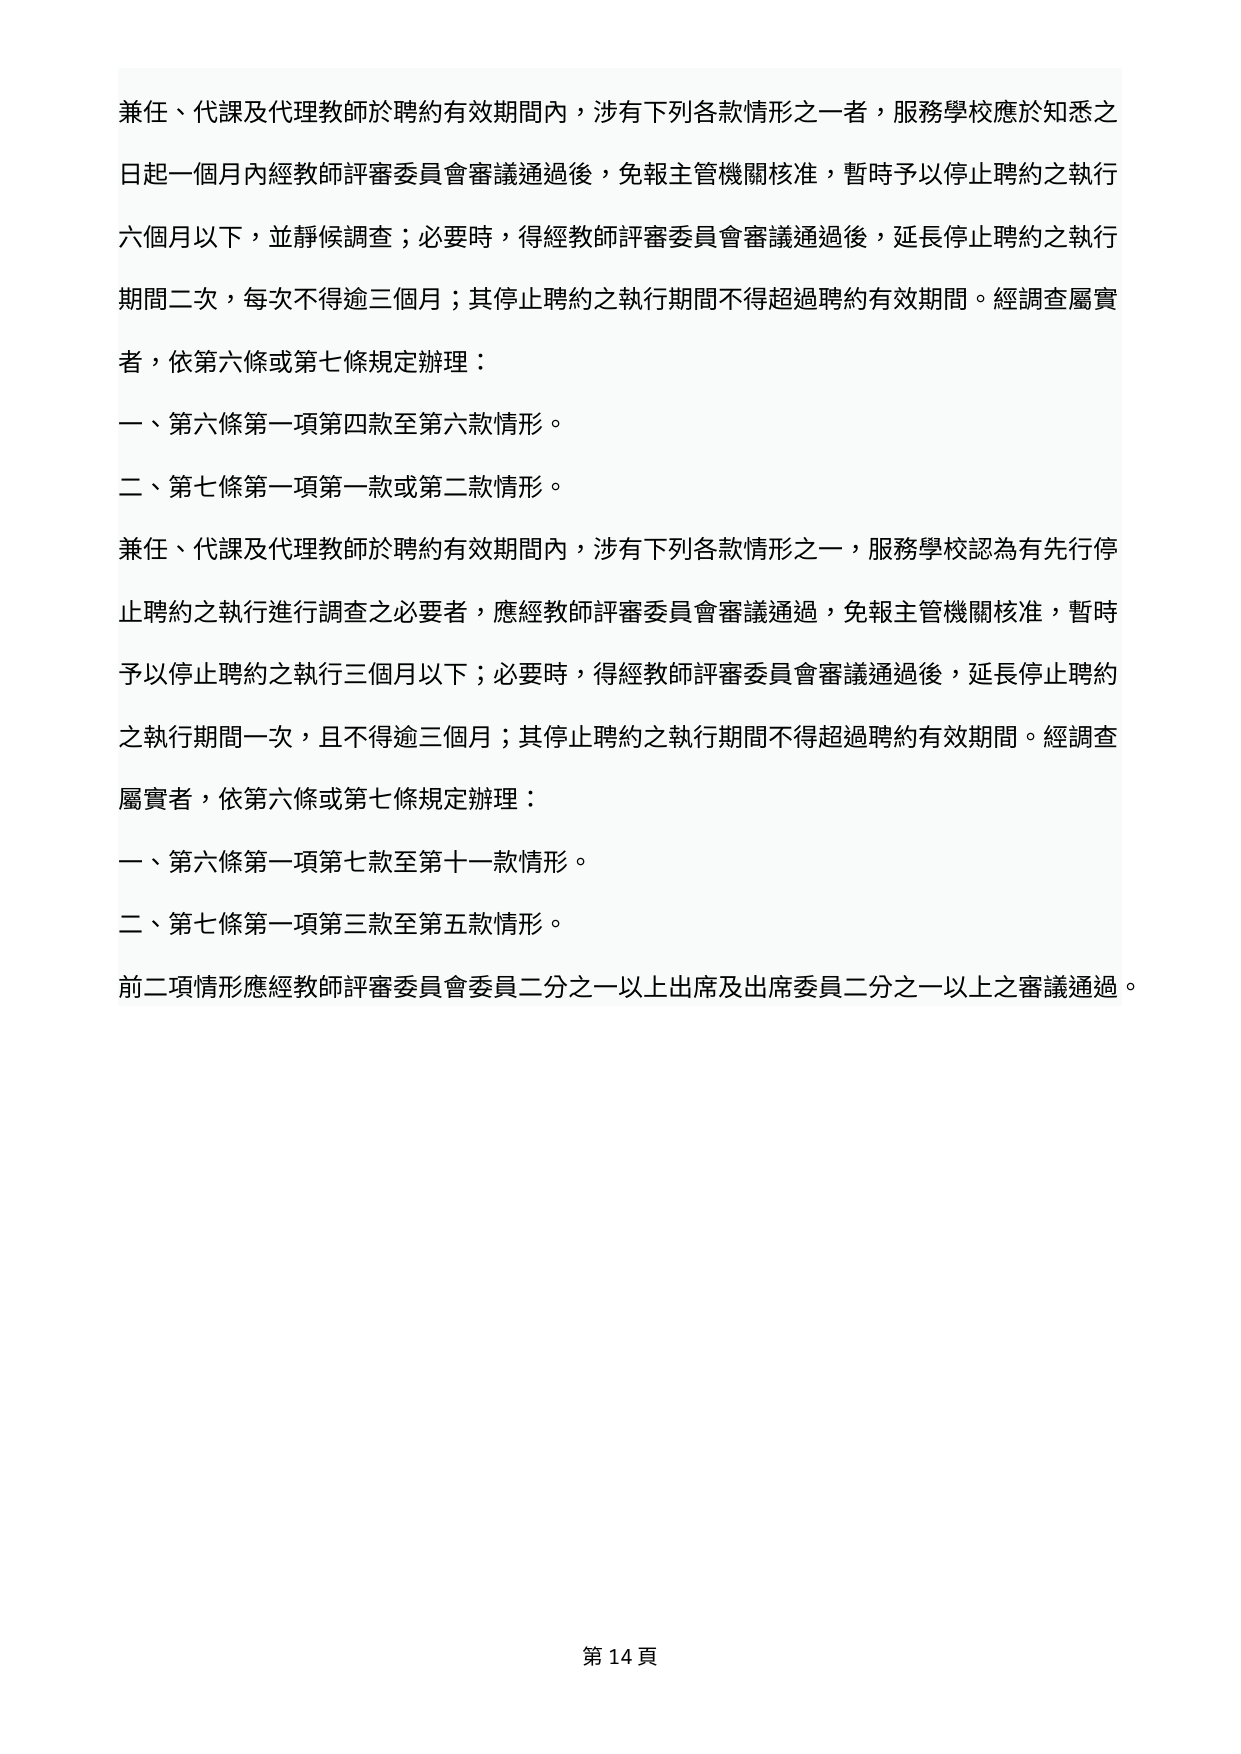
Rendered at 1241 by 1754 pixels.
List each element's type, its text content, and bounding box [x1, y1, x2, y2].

text 一、第六條第一項第七款至第十一款情形。 [118, 818, 1122, 881]
text 兼任、代課及代理教師於聘約有效期間內，涉有下列各款情形之一，服務學校認為有先行停止聘約之執行進行調查之必要者，應經教師評審委員會審議通過，免報主管機關核准，暫時予以停止聘約之執行三個月以下；必要時，得經教師評審委員會審議通過後，延長停止聘約之執行期間一次，且不得逾三個月；其停止聘約之執行期間不得超過聘約有效期間。經調查屬實者，依第六條或第七條規定辦理： [118, 506, 1122, 818]
text 二、第七條第一項第一款或第二款情形。 [118, 443, 1122, 506]
text 一、第六條第一項第四款至第六款情形。 [118, 381, 1122, 443]
text 前二項情形應經教師評審委員會委員二分之一以上出席及出席委員二分之一以上之審議通過。 [118, 943, 1122, 1006]
text 二、第七條第一項第三款至第五款情形。 [118, 881, 1122, 943]
text 兼任、代課及代理教師於聘約有效期間內，涉有下列各款情形之一者，服務學校應於知悉之日起一個月內經教師評審委員會審議通過後，免報主管機關核准，暫時予以停止聘約之執行六個月以下，並靜候調查；必要時，得經教師評審委員會審議通過後，延長停止聘約之執行期間二次，每次不得逾三個月；其停止聘約之執行期間不得超過聘約有效期間。經調查屬實者，依第六條或第七條規定辦理： [118, 68, 1122, 381]
